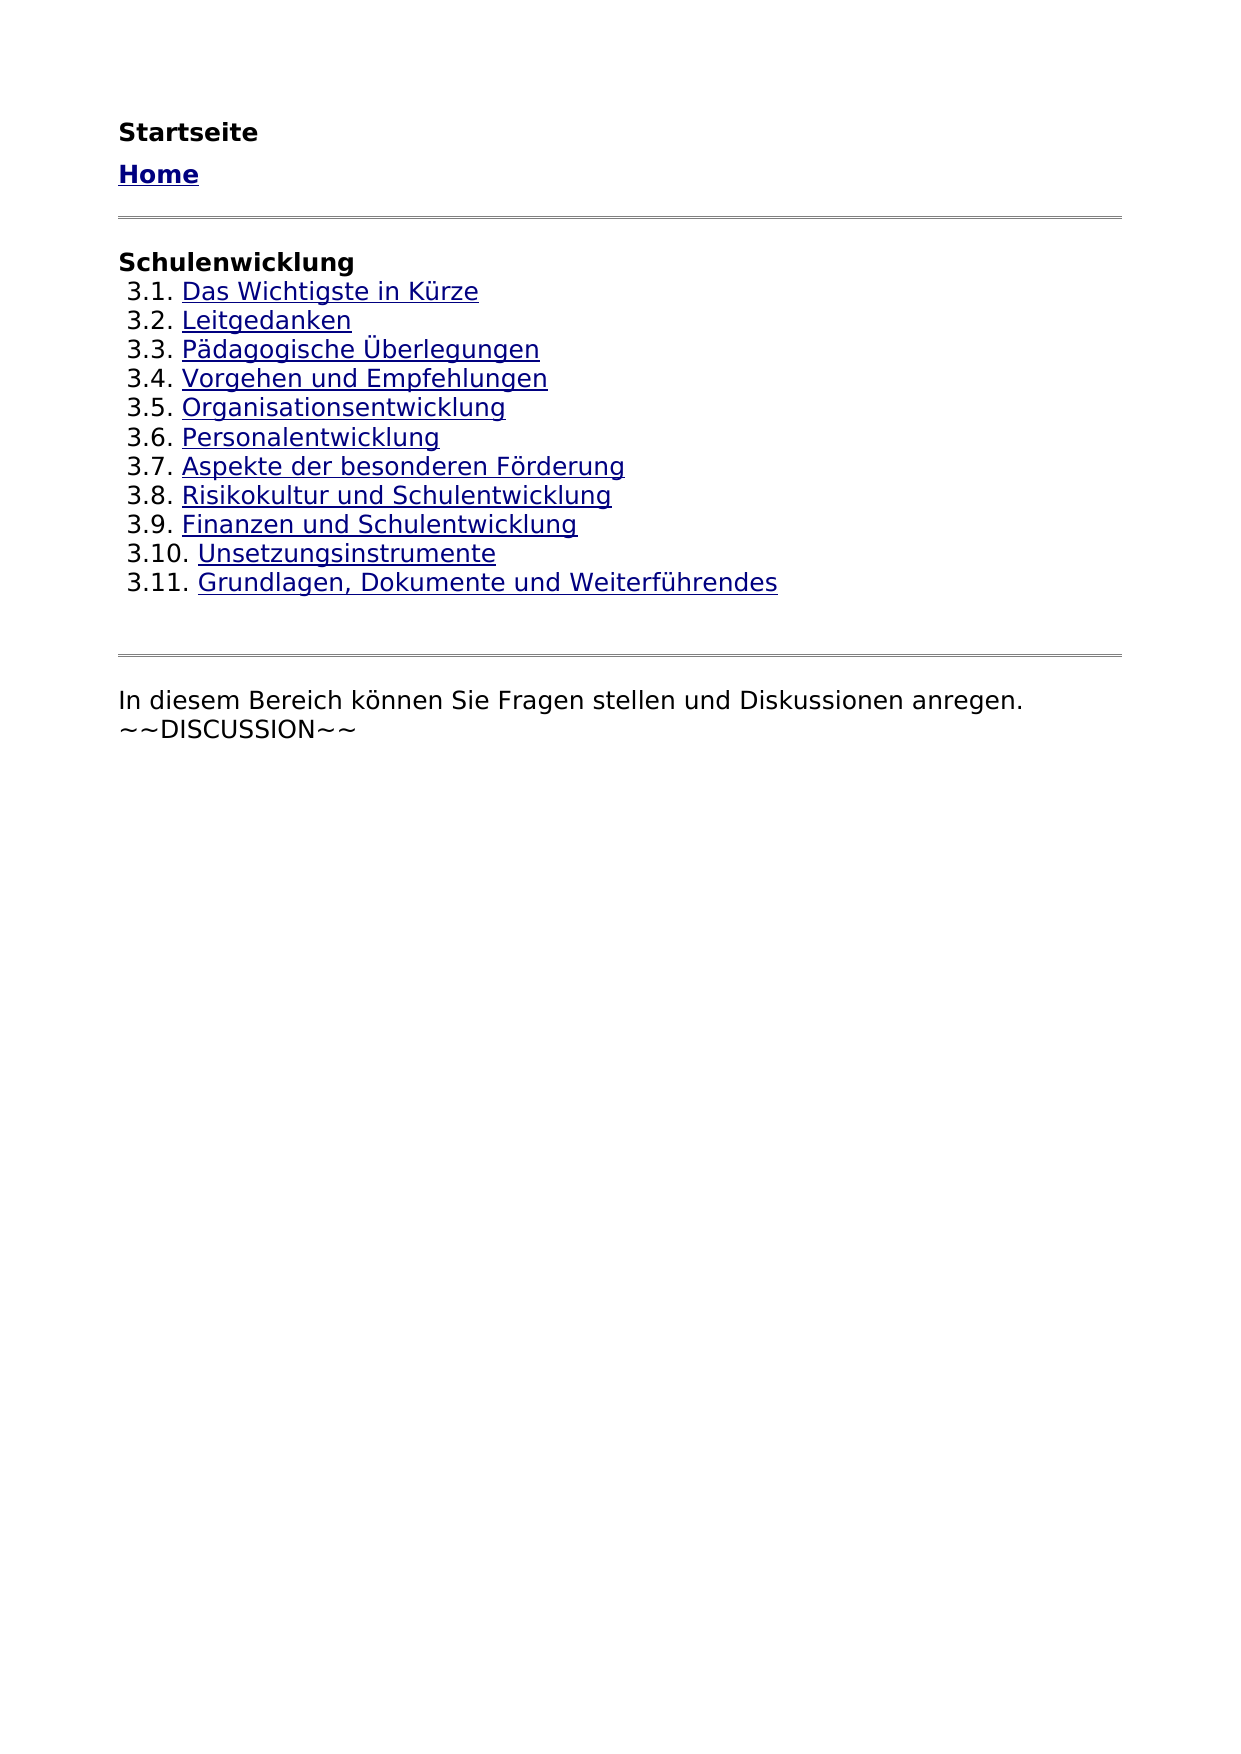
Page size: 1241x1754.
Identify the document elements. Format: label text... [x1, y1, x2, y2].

text Schulenwicklung 3.1. Das Wichtigste in Kürze 3.2. Leitgedanken 3.3. Pädagogische Überlegungen 3.4. Vorgehen und Empfehlungen 3.5. Organisationsentwicklung 3.6. Personalentwicklung 3.7. Aspekte der besonderen Förderung 3.8. Risikokultur und Schulentwicklung 3.9. Finanzen und Schulentwicklung 3.10. Unsetzungsinstrumente 3.11. Grundlagen, Dokumente und Weiterführendes [118, 248, 1122, 627]
text In diesem Bereich können Sie Fragen stellen und Diskussionen anregen. ~~DISCUSSION~~ [118, 686, 1122, 744]
text Home [118, 160, 1122, 189]
text Startseite [118, 118, 1122, 147]
